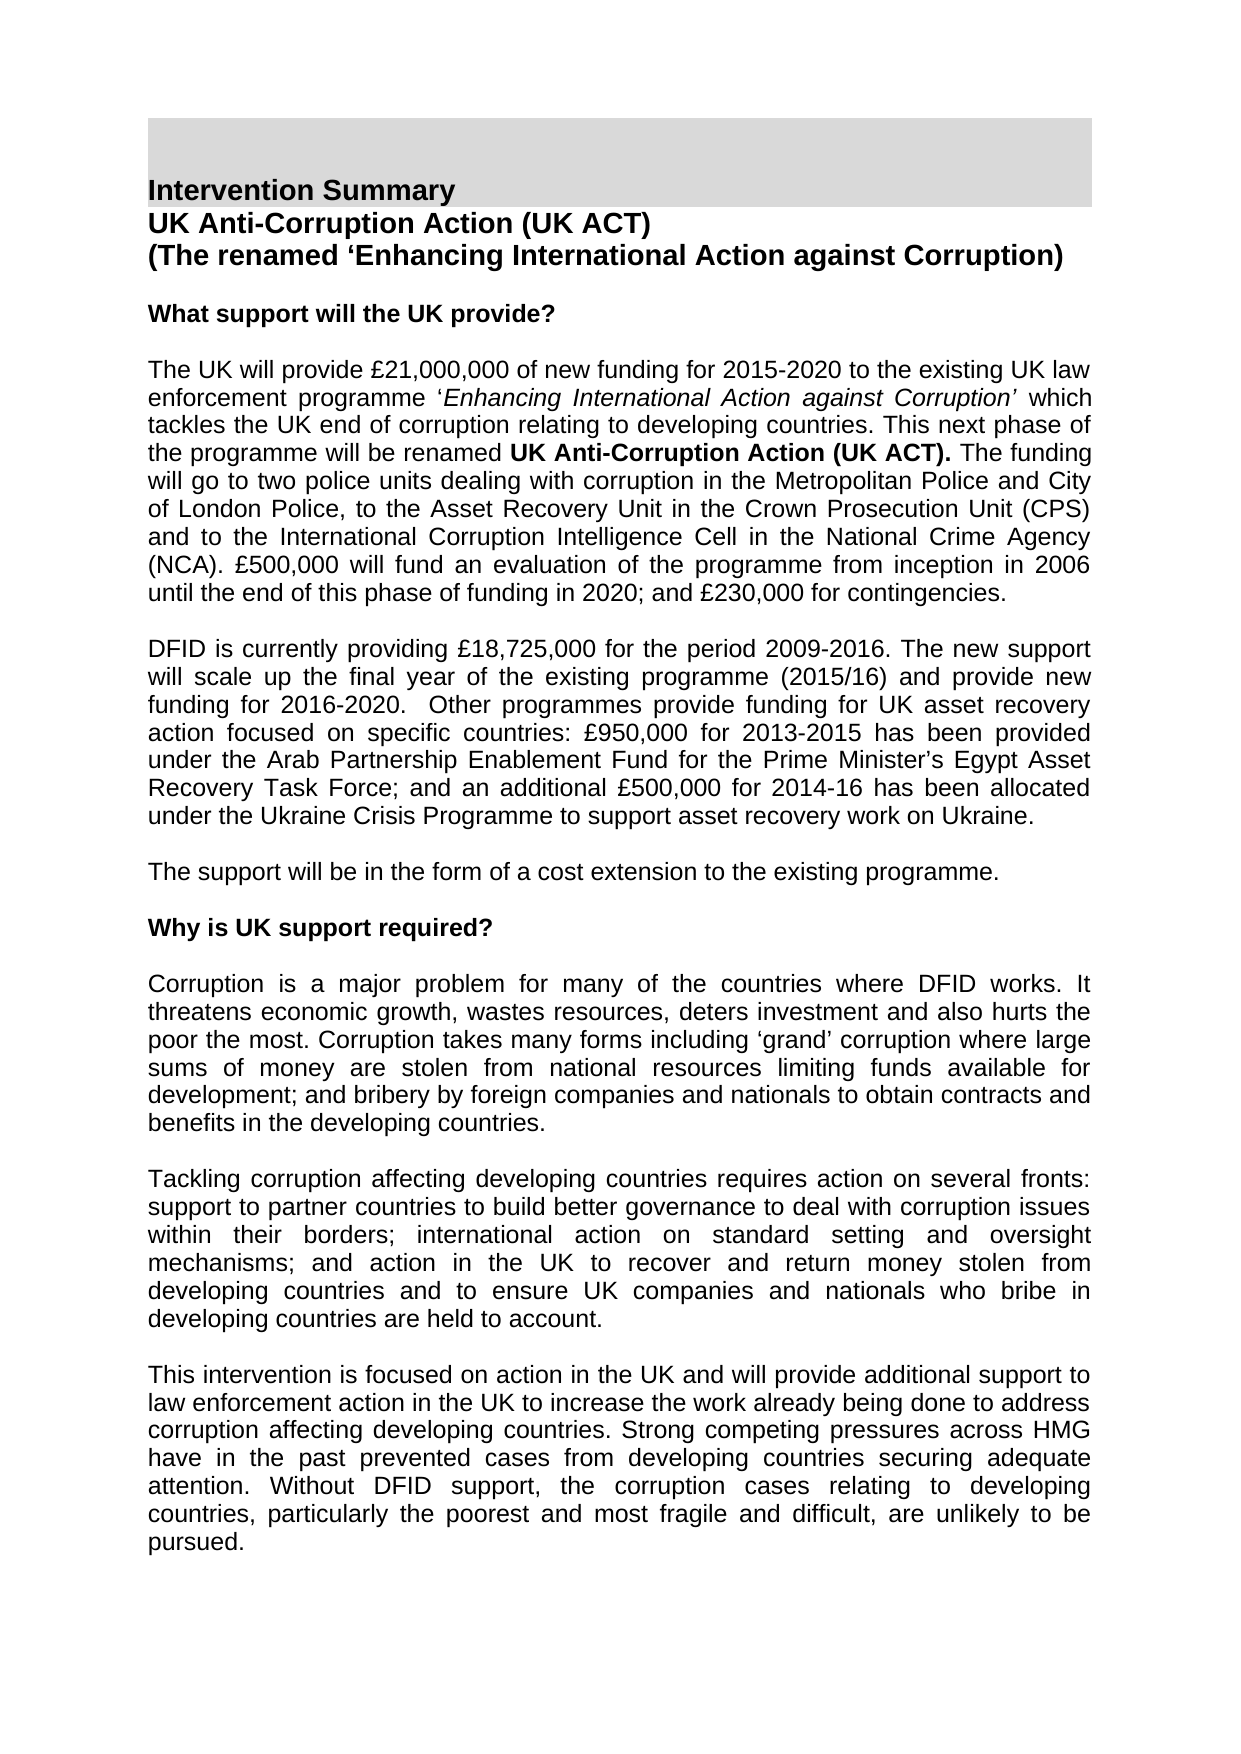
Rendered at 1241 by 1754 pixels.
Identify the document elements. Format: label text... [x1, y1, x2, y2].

text The support will be in the form of a cost extension to the existing programme. [148, 858, 1092, 886]
subtitle (The renamed ‘Enhancing International Action against Corruption) [148, 239, 1092, 272]
text The UK will provide £21,000,000 of new funding for 2015-2020 to the existing UK law enforcement programme ‘Enhancing International Action against Corruption’ which tackles the UK end of corruption relating to developing countries. This next phase of the programme will be renamed UK Anti-Corruption Action (UK ACT). The funding will go to two police units dealing with corruption in the Metropolitan Police and City of London Police, to the Asset Recovery Unit in the Crown Prosecution Unit (CPS) and to the International Corruption Intelligence Cell in the National Crime Agency (NCA). £500,000 will fund an evaluation of the programme from inception in 2006 until the end of this phase of funding in 2020; and £230,000 for contingencies. [148, 356, 1092, 607]
text Corruption is a major problem for many of the countries where DFID works. It threatens economic growth, wastes resources, deters investment and also hurts the poor the most. Corruption takes many forms including ‘grand’ corruption where large sums of money are stolen from national resources limiting funds available for development; and bribery by foreign companies and nationals to obtain contracts and benefits in the developing countries. [148, 970, 1092, 1137]
text Intervention Summary [148, 174, 1092, 207]
subtitle UK Anti-Corruption Action (UK ACT) [148, 207, 1092, 239]
text DFID is currently providing £18,725,000 for the period 2009-2016. The new support will scale up the final year of the existing programme (2015/16) and provide new funding for 2016-2020. Other programmes provide funding for UK asset recovery action focused on specific countries: £950,000 for 2013-2015 has been provided under the Arab Partnership Enablement Fund for the Prime Minister’s Egypt Asset Recovery Task Force; and an additional £500,000 for 2014-16 has been allocated under the Ukraine Crisis Programme to support asset recovery work on Ukraine. [148, 635, 1092, 830]
text Why is UK support required? [148, 914, 1092, 942]
text This intervention is focused on action in the UK and will provide additional support to law enforcement action in the UK to increase the work already being done to address corruption affecting developing countries. Strong competing pressures across HMG have in the past prevented cases from developing countries securing adequate attention. Without DFID support, the corruption cases relating to developing countries, particularly the poorest and most fragile and difficult, are unlikely to be pursued. [148, 1361, 1092, 1556]
text Tackling corruption affecting developing countries requires action on several fronts: support to partner countries to build better governance to deal with corruption issues within their borders; international action on standard setting and oversight mechanisms; and action in the UK to recover and return money stolen from developing countries and to ensure UK companies and nationals who bribe in developing countries are held to account. [148, 1165, 1092, 1333]
text What support will the UK provide? [148, 300, 1092, 328]
